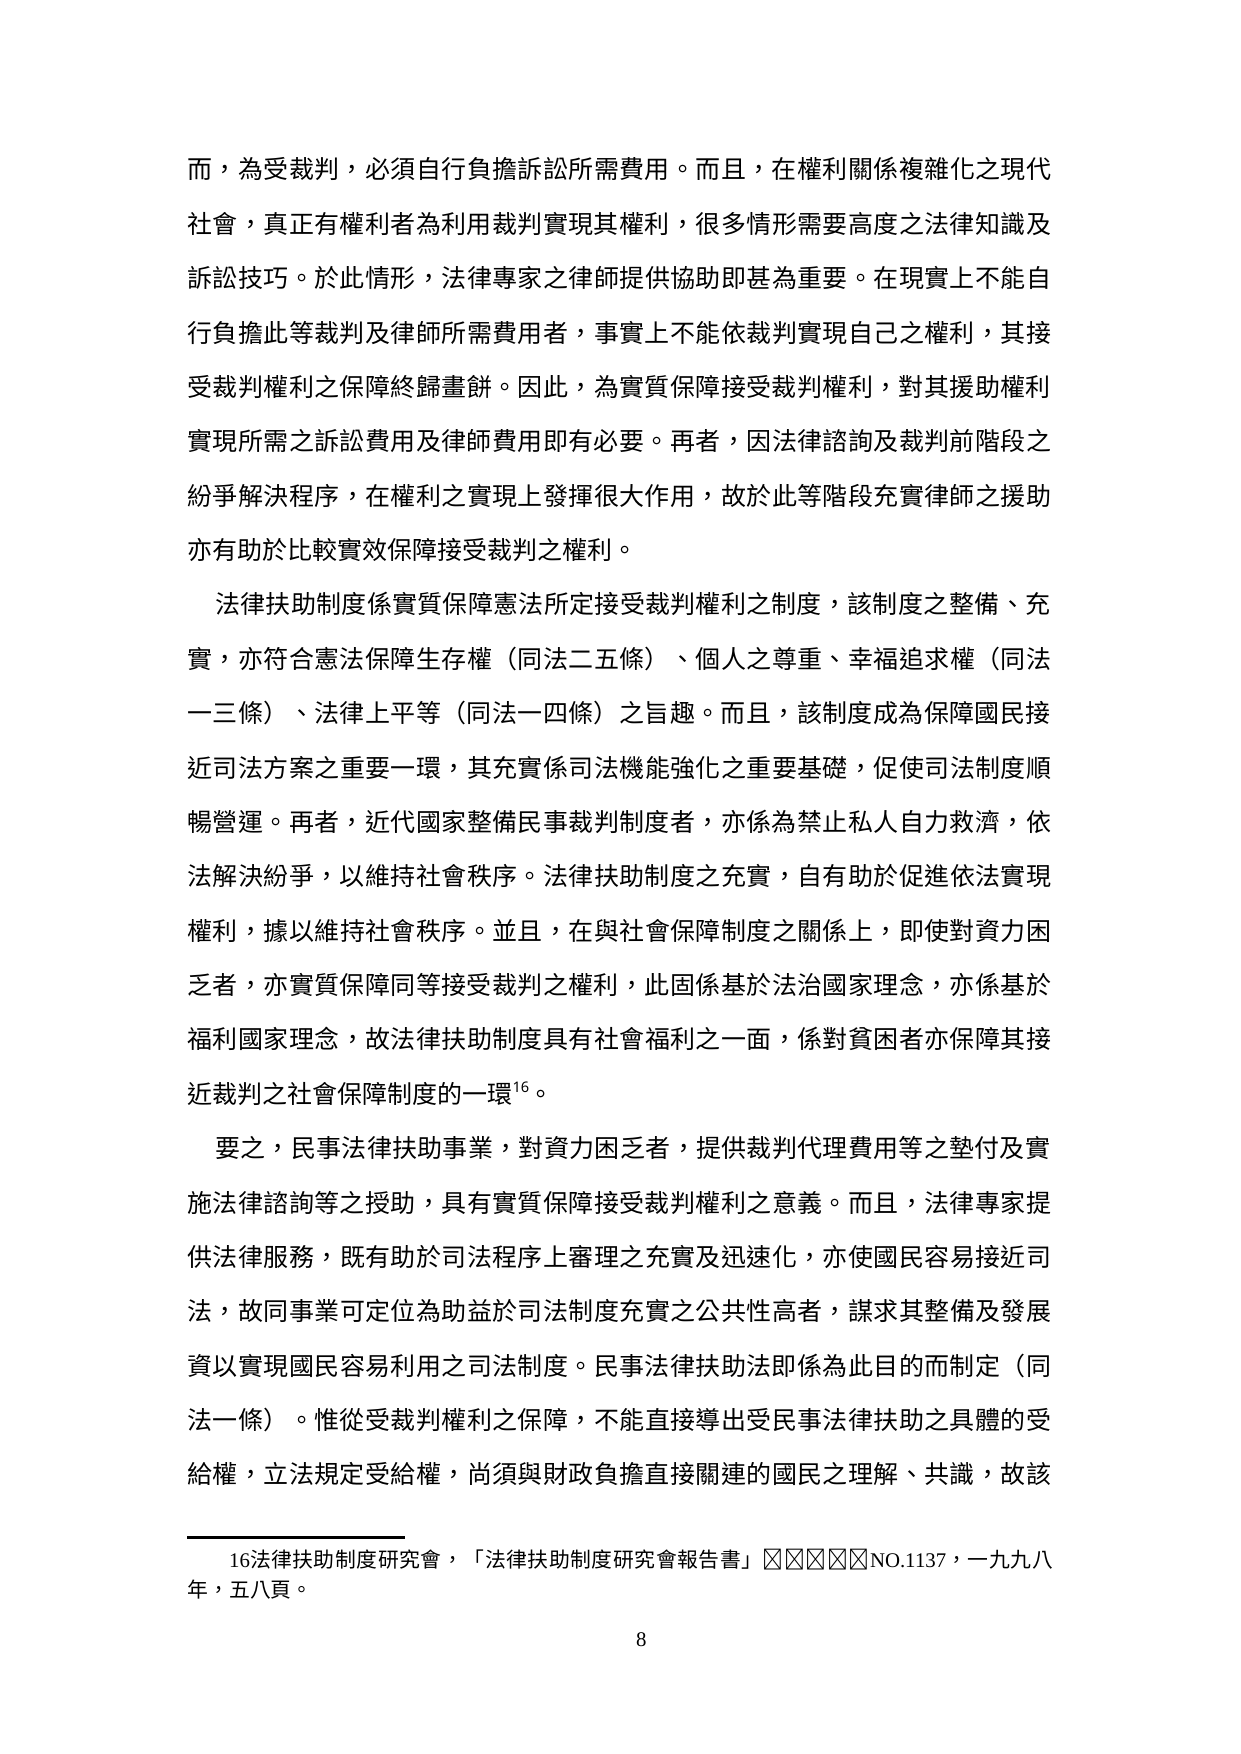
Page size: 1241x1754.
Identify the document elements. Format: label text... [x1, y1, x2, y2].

text 要之，民事法律扶助事業，對資力困乏者，提供裁判代理費用等之墊付及實施法律諮詢等之授助，具有實質保障接受裁判權利之意義。而且，法律專家提供法律服務，既有助於司法程序上審理之充實及迅速化，亦使國民容易接近司法，故同事業可定位為助益於司法制度充實之公共性高者，謀求其整備及發展，資以實現國民容易利用之司法制度。民事法律扶助法即係為此目的而制定（同法一條）。惟從受裁判權利之保障，不能直接導出受民事法律扶助之具體的受給權，立法規定受給權，尚須與財政負擔直接關連的國民之理解、共識，故該法之制定，仍未承認至受給權之保護。 [187, 1129, 1053, 1491]
text 法律扶助制度研究會，「法律扶助制度研究會報告書」NO.1137，一九九八年，五八頁。 [187, 1543, 1053, 1604]
text 法律扶助制度具有憲法上根據。因為，憲法保障接受裁判之權利（同法三二條），係指於解決法的紛爭之際，任何人平等利用法院之權利不受到妨礙。然而，為受裁判，必須自行負擔訴訟所需費用。而且，在權利關係複雜化之現代社會，真正有權利者為利用裁判實現其權利，很多情形需要高度之法律知識及訴訟技巧。於此情形，法律專家之律師提供協助即甚為重要。在現實上不能自行負擔此等裁判及律師所需費用者，事實上不能依裁判實現自己之權利，其接受裁判權利之保障終歸畫餅。因此，為實質保障接受裁判權利，對其援助權利實現所需之訴訟費用及律師費用即有必要。再者，因法律諮詢及裁判前階段之紛爭解決程序，在權利之實現上發揮很大作用，故於此等階段充實律師之援助，亦有助於比較實效保障接受裁判之權利。 [187, 150, 1053, 567]
text 法律扶助制度係實質保障憲法所定接受裁判權利之制度，該制度之整備、充實，亦符合憲法保障生存權（同法二五條）、個人之尊重、幸福追求權（同法一三條）、法律上平等（同法一四條）之旨趣。而且，該制度成為保障國民接近司法方案之重要一環，其充實係司法機能強化之重要基礎，促使司法制度順暢營運。再者，近代國家整備民事裁判制度者，亦係為禁止私人自力救濟，依法解決紛爭，以維持社會秩序。法律扶助制度之充實，自有助於促進依法實現權利，據以維持社會秩序。並且，在與社會保障制度之關係上，即使對資力困乏者，亦實質保障同等接受裁判之權利，此固係基於法治國家理念，亦係基於福利國家理念，故法律扶助制度具有社會福利之一面，係對貧困者亦保障其接近裁判之社會保障制度的一環。 [187, 585, 1053, 1111]
